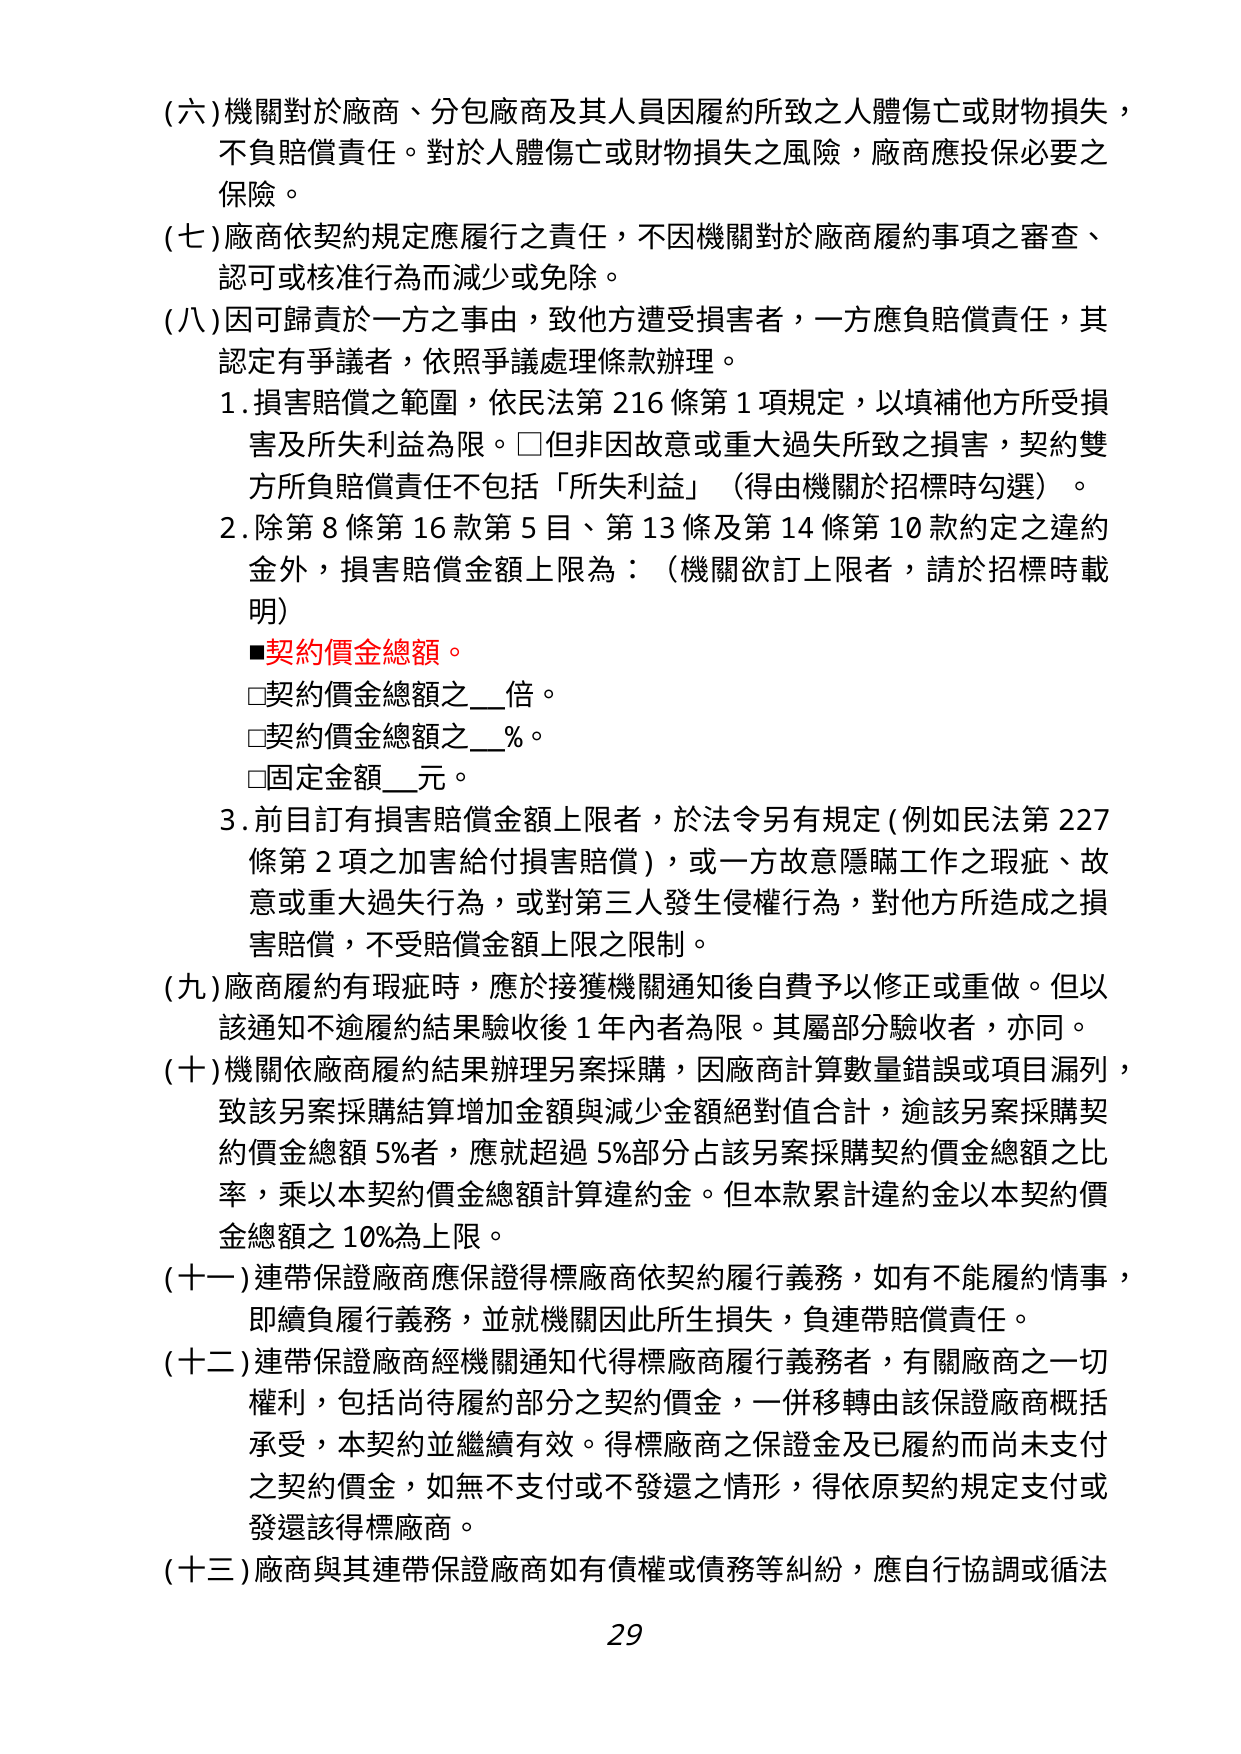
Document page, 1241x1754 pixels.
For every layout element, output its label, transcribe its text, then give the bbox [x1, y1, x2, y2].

text 1.損害賠償之範圍，依民法第216條第1項規定，以填補他方所受損害及所失利益為限。□但非因故意或重大過失所致之損害，契約雙方所負賠償責任不包括「所失利益」（得由機關於招標時勾選）。 [218, 380, 1110, 505]
text (十三)廠商與其連帶保證廠商如有債權或債務等糾紛，應自行協調或循法 [159, 1547, 1110, 1589]
text □契約價金總額之__%。 [248, 714, 1110, 755]
text (八)因可歸責於一方之事由，致他方遭受損害者，一方應負賠償責任，其認定有爭議者，依照爭議處理條款辦理。 [159, 297, 1110, 380]
text (九)廠商履約有瑕疵時，應於接獲機關通知後自費予以修正或重做。但以該通知不逾履約結果驗收後1年內者為限。其屬部分驗收者，亦同。 [159, 964, 1110, 1047]
text □固定金額__元。 [248, 755, 1110, 797]
text 2.除第8條第16款第5目、第13條及第14條第10款約定之違約金外，損害賠償金額上限為：（機關欲訂上限者，請於招標時載明） [218, 505, 1110, 630]
text (十二)連帶保證廠商經機關通知代得標廠商履行義務者，有關廠商之一切權利，包括尚待履約部分之契約價金，一併移轉由該保證廠商概括承受，本契約並繼續有效。得標廠商之保證金及已履約而尚未支付之契約價金，如無不支付或不發還之情形，得依原契約規定支付或發還該得標廠商。 [159, 1339, 1110, 1547]
text □契約價金總額之__倍。 [248, 672, 1110, 714]
text (十一)連帶保證廠商應保證得標廠商依契約履行義務，如有不能履約情事，即續負履行義務，並就機關因此所生損失，負連帶賠償責任。 [159, 1255, 1110, 1339]
text (六)機關對於廠商、分包廠商及其人員因履約所致之人體傷亡或財物損失，不負賠償責任。對於人體傷亡或財物損失之風險，廠商應投保必要之保險。 [159, 89, 1110, 214]
text ■契約價金總額。 [248, 630, 1110, 672]
text 3.前目訂有損害賠償金額上限者，於法令另有規定(例如民法第227條第2項之加害給付損害賠償)，或一方故意隱瞞工作之瑕疵、故意或重大過失行為，或對第三人發生侵權行為，對他方所造成之損害賠償，不受賠償金額上限之限制。 [218, 797, 1110, 964]
text (七)廠商依契約規定應履行之責任，不因機關對於廠商履約事項之審查、認可或核准行為而減少或免除。 [159, 214, 1110, 297]
text (十)機關依廠商履約結果辦理另案採購，因廠商計算數量錯誤或項目漏列，致該另案採購結算增加金額與減少金額絕對值合計，逾該另案採購契約價金總額5%者，應就超過5%部分占該另案採購契約價金總額之比率，乘以本契約價金總額計算違約金。但本款累計違約金以本契約價金總額之10%為上限。 [159, 1047, 1110, 1255]
